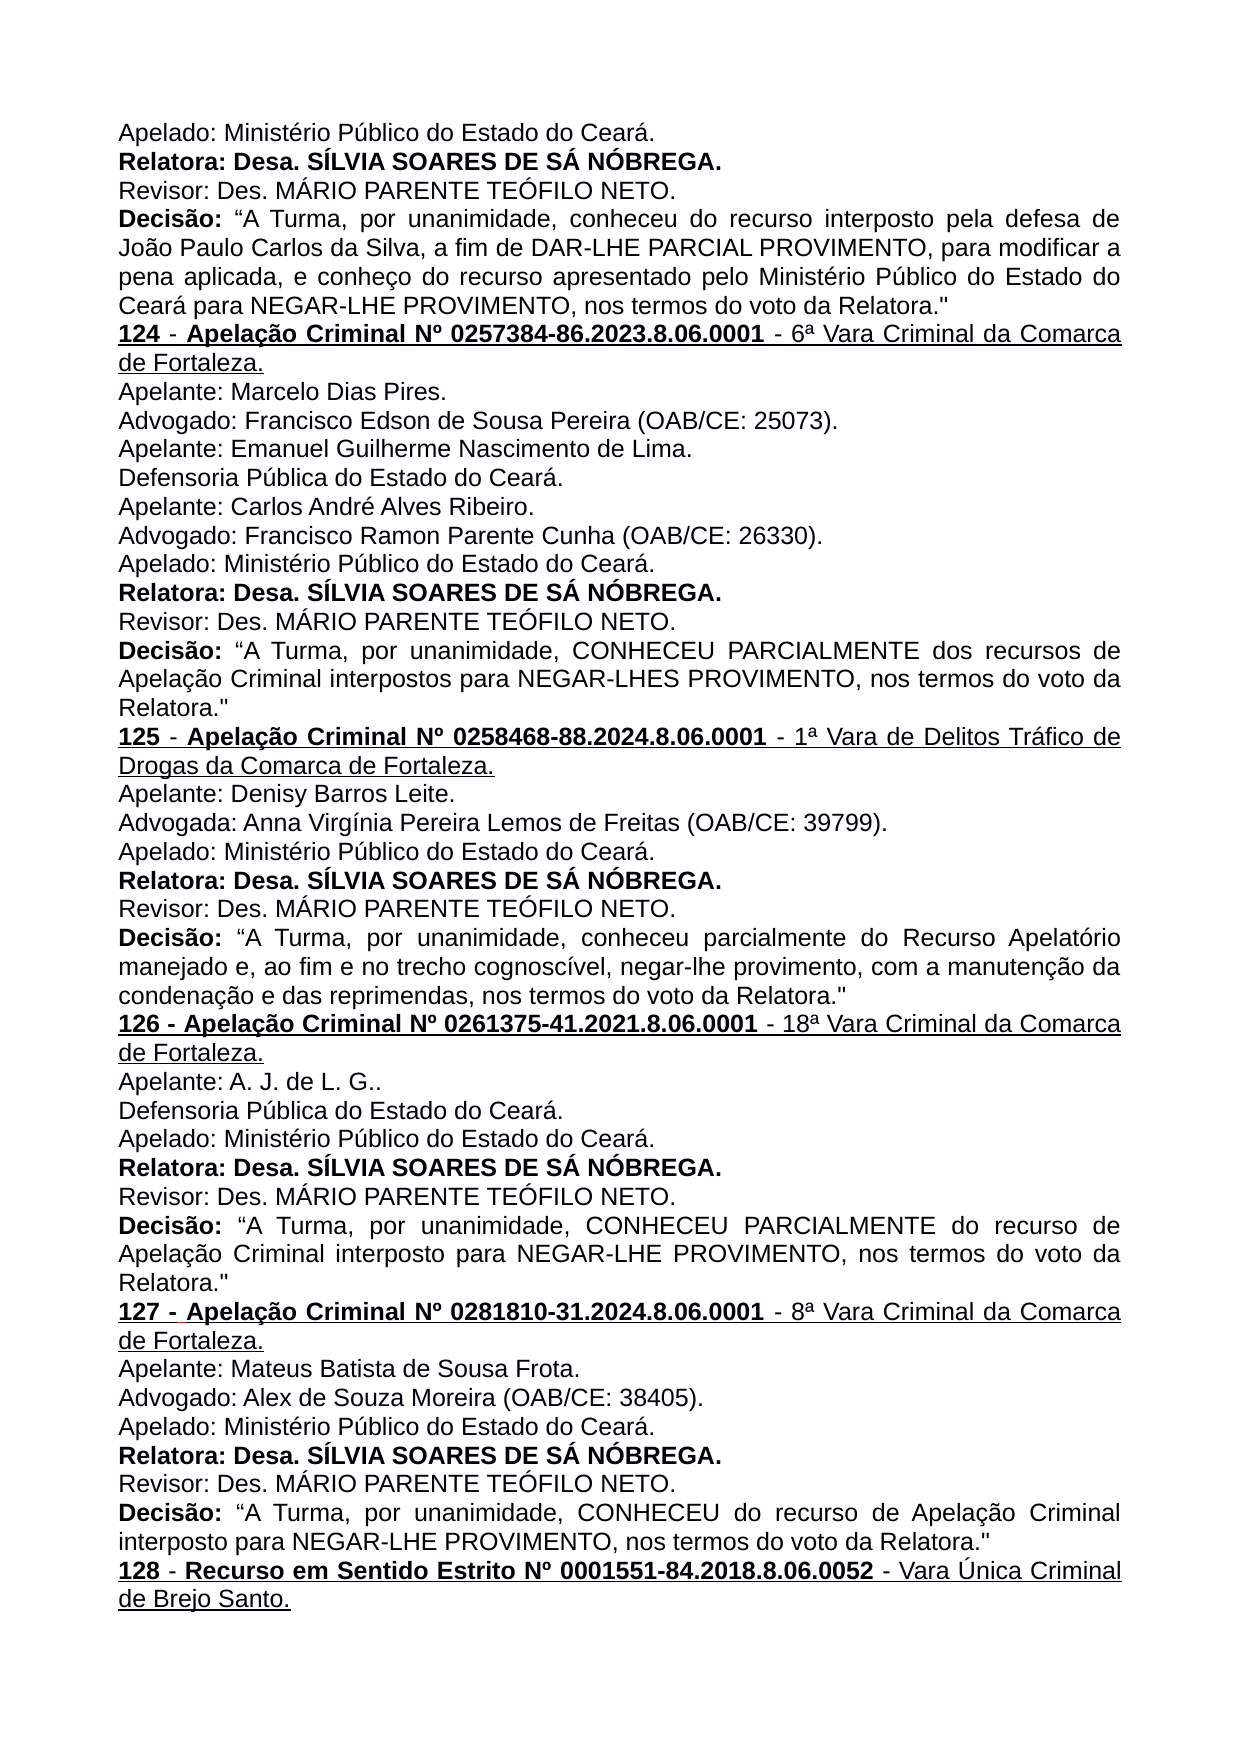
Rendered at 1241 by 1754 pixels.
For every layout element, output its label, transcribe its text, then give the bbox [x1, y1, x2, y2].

text Advogado: Francisco Ramon Parente Cunha (OAB/CE: 26330). [118, 521, 1122, 549]
text 127 - Apelação Criminal Nº 0281810-31.2024.8.06.0001 - 8ª Vara Criminal da Comarca de Fortaleza. [118, 1297, 1122, 1354]
text 126 - Apelação Criminal Nº 0261375-41.2021.8.06.0001 - 18ª Vara Criminal da Comarca de Fortaleza. [118, 1009, 1122, 1067]
text Defensoria Pública do Estado do Ceará. [118, 463, 1122, 492]
text Relatora: Desa. SÍLVIA SOARES DE SÁ NÓBREGA. [118, 1441, 1122, 1469]
text Decisão: “A Turma, por unanimidade, conheceu do recurso interposto pela defesa de João Paulo Carlos da Silva, a fim de DAR-LHE PARCIAL PROVIMENTO, para modificar a pena aplicada, e conheço do recurso apresentado pelo Ministério Público do Estado do Ceará para NEGAR-LHE PROVIMENTO, nos termos do voto da Relatora." [118, 204, 1122, 319]
text de Brejo Santo. [118, 1582, 1122, 1613]
text Apelante: Carlos André Alves Ribeiro. [118, 492, 1122, 521]
text Apelante: Emanuel Guilherme Nascimento de Lima. [118, 434, 1122, 463]
text Advogado: Francisco Edson de Sousa Pereira (OAB/CE: 25073). [118, 406, 1122, 434]
text Apelante: Marcelo Dias Pires. [118, 377, 1122, 406]
text Apelado: Ministério Público do Estado do Ceará. [118, 1124, 1122, 1153]
text Revisor: Des. MÁRIO PARENTE TEÓFILO NETO. [118, 894, 1122, 923]
text de Fortaleza. [118, 346, 1122, 377]
text 124 - Apelação Criminal Nº 0257384-86.2023.8.06.0001 - 6ª Vara Criminal da Comarca [118, 319, 1122, 344]
text Apelante: A. J. de L. G.. [118, 1067, 1122, 1096]
text Relatora: Desa. SÍLVIA SOARES DE SÁ NÓBREGA. [118, 147, 1122, 176]
text Revisor: Des. MÁRIO PARENTE TEÓFILO NETO. [118, 176, 1122, 204]
text Defensoria Pública do Estado do Ceará. [118, 1096, 1122, 1124]
text 125 - Apelação Criminal Nº 0258468-88.2024.8.06.0001 - 1ª Vara de Delitos Tráfico de Drogas da Comarca de Fortaleza. [118, 722, 1122, 779]
text Advogada: Anna Virgínia Pereira Lemos de Freitas (OAB/CE: 39799). [118, 808, 1122, 837]
text Decisão: “A Turma, por unanimidade, CONHECEU PARCIALMENTE do recurso de Apelação Criminal interposto para NEGAR-LHE PROVIMENTO, nos termos do voto da Relatora." [118, 1211, 1122, 1297]
text Revisor: Des. MÁRIO PARENTE TEÓFILO NETO. [118, 1182, 1122, 1211]
text Decisão: “A Turma, por unanimidade, CONHECEU PARCIALMENTE dos recursos de Apelação Criminal interpostos para NEGAR-LHES PROVIMENTO, nos termos do voto da Relatora." [118, 636, 1122, 722]
text Apelante: Denisy Barros Leite. [118, 779, 1122, 808]
text Advogado: Alex de Souza Moreira (OAB/CE: 38405). [118, 1383, 1122, 1412]
text Apelado: Ministério Público do Estado do Ceará. [118, 118, 1122, 147]
text Revisor: Des. MÁRIO PARENTE TEÓFILO NETO. [118, 607, 1122, 636]
text Decisão: “A Turma, por unanimidade, CONHECEU do recurso de Apelação Criminal interposto para NEGAR-LHE PROVIMENTO, nos termos do voto da Relatora." [118, 1498, 1122, 1556]
text Apelado: Ministério Público do Estado do Ceará. [118, 1412, 1122, 1441]
text Relatora: Desa. SÍLVIA SOARES DE SÁ NÓBREGA. [118, 1153, 1122, 1182]
text Decisão: “A Turma, por unanimidade, conheceu parcialmente do Recurso Apelatório manejado e, ao fim e no trecho cognoscível, negar-lhe provimento, com a manutenção da condenação e das reprimendas, nos termos do voto da Relatora." [118, 923, 1122, 1009]
text Apelado: Ministério Público do Estado do Ceará. [118, 549, 1122, 578]
text Relatora: Desa. SÍLVIA SOARES DE SÁ NÓBREGA. [118, 866, 1122, 894]
text Apelado: Ministério Público do Estado do Ceará. [118, 837, 1122, 866]
text Revisor: Des. MÁRIO PARENTE TEÓFILO NETO. [118, 1469, 1122, 1498]
text Apelante: Mateus Batista de Sousa Frota. [118, 1354, 1122, 1383]
text 128 - Recurso em Sentido Estrito Nº 0001551-84.2018.8.06.0052 - Vara Única Criminal [118, 1556, 1122, 1581]
text Relatora: Desa. SÍLVIA SOARES DE SÁ NÓBREGA. [118, 578, 1122, 607]
